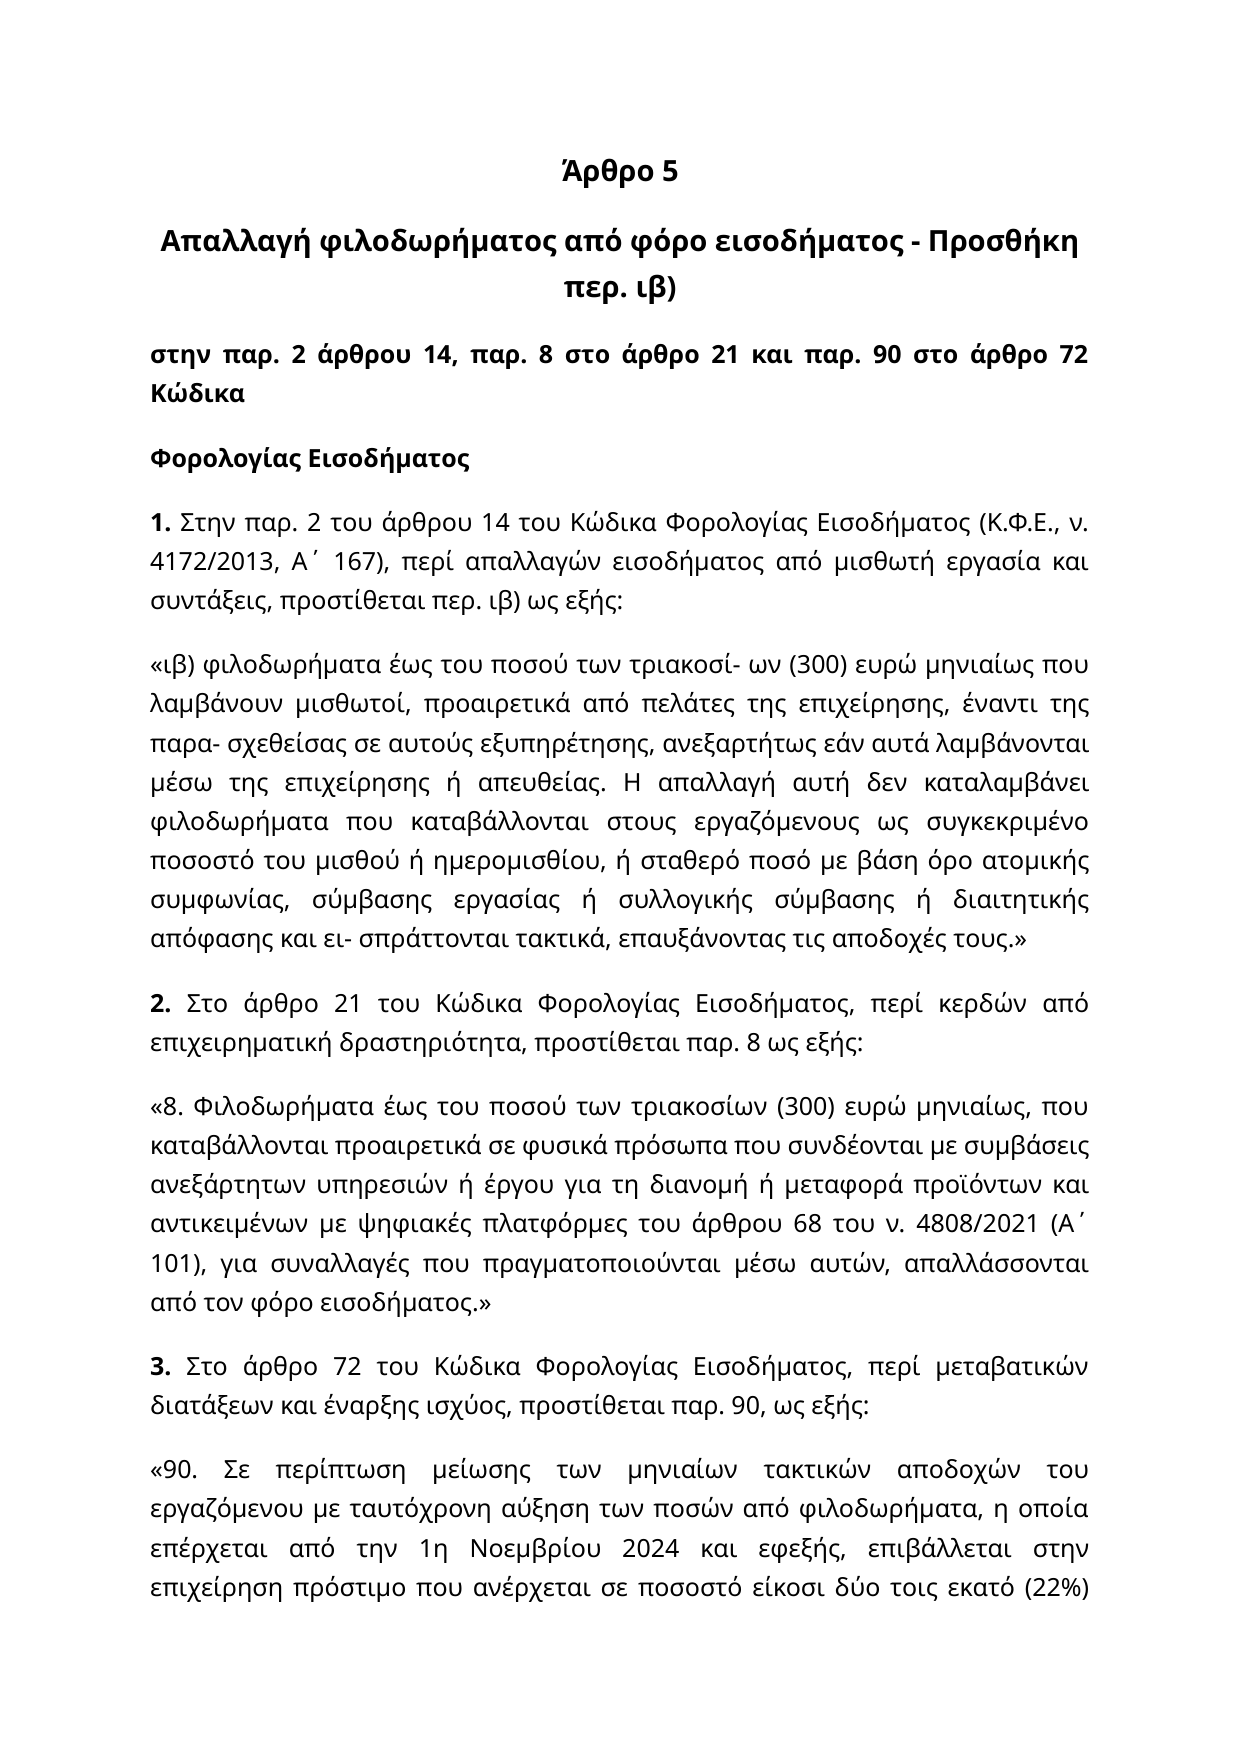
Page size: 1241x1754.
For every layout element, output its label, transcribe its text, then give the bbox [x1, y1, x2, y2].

text «ιβ) φιλοδωρήματα έως του ποσού των τριακοσί- ων (300) ευρώ μηνιαίως που λαμβάνουν μισθωτοί, προαιρετικά από πελάτες της επιχείρησης, έναντι της παρα- σχεθείσας σε αυτούς εξυπηρέτησης, ανεξαρτήτως εάν αυτά λαμβάνονται μέσω της επιχείρησης ή απευθείας. Η απαλλαγή αυτή δεν καταλαμβάνει φιλοδωρήματα που καταβάλλονται στους εργαζόμενους ως συγκεκριμένο ποσοστό του μισθού ή ημερομισθίου, ή σταθερό ποσό με βάση όρο ατομικής συμφωνίας, σύμβασης εργασίας ή συλλογικής σύμβασης ή διαιτητικής απόφασης και ει- σπράττονται τακτικά, επαυξάνοντας τις αποδοχές τους.» [150, 647, 1090, 955]
text «90. Σε περίπτωση μείωσης των μηνιαίων τακτικών αποδοχών του εργαζόμενου με ταυτόχρονη αύξηση των ποσών από φιλοδωρήματα, η οποία επέρχεται από την 1η Νοεμβρίου 2024 και εφεξής, επιβάλλεται στην επιχείρηση πρόστιμο που ανέρχεται σε ποσοστό είκοσι δύο τοις εκατό (22%) [150, 1452, 1090, 1603]
text 3. Στο άρθρο 72 του Κώδικα Φορολογίας Εισοδήματος, περί μεταβατικών διατάξεων και έναρξης ισχύος, προστίθεται παρ. 90, ως εξής: [150, 1348, 1090, 1422]
subtitle Απαλλαγή φιλοδωρήματος από φόρο εισοδήματος - Προσθήκη περ. ιβ) [150, 221, 1090, 306]
text Φορολογίας Εισοδήματος [150, 440, 1090, 474]
text 2. Στο άρθρο 21 του Κώδικα Φορολογίας Εισοδήματος, περί κερδών από επιχειρηματική δραστηριότητα, προστίθεται παρ. 8 ως εξής: [150, 985, 1090, 1058]
text στην παρ. 2 άρθρου 14, παρ. 8 στο άρθρο 21 και παρ. 90 στο άρθρο 72 Κώδικα [150, 337, 1090, 410]
subtitle Άρθρο 5 [150, 150, 1090, 190]
text 1. Στην παρ. 2 του άρθρου 14 του Κώδικα Φορολογίας Εισοδήματος (Κ.Φ.Ε., ν. 4172/2013, Α΄ 167), περί απαλλαγών εισοδήματος από μισθωτή εργασία και συντάξεις, προστίθεται περ. ιβ) ως εξής: [150, 504, 1090, 617]
text «8. Φιλοδωρήματα έως του ποσού των τριακοσίων (300) ευρώ μηνιαίως, που καταβάλλονται προαιρετικά σε φυσικά πρόσωπα που συνδέονται με συμβάσεις ανεξάρτητων υπηρεσιών ή έργου για τη διανομή ή μεταφορά προϊόντων και αντικειμένων με ψηφιακές πλατφόρμες του άρθρου 68 του ν. 4808/2021 (Α΄ 101), για συναλλαγές που πραγματοποιούνται μέσω αυτών, απαλλάσσονται από τον φόρο εισοδήματος.» [150, 1088, 1090, 1318]
